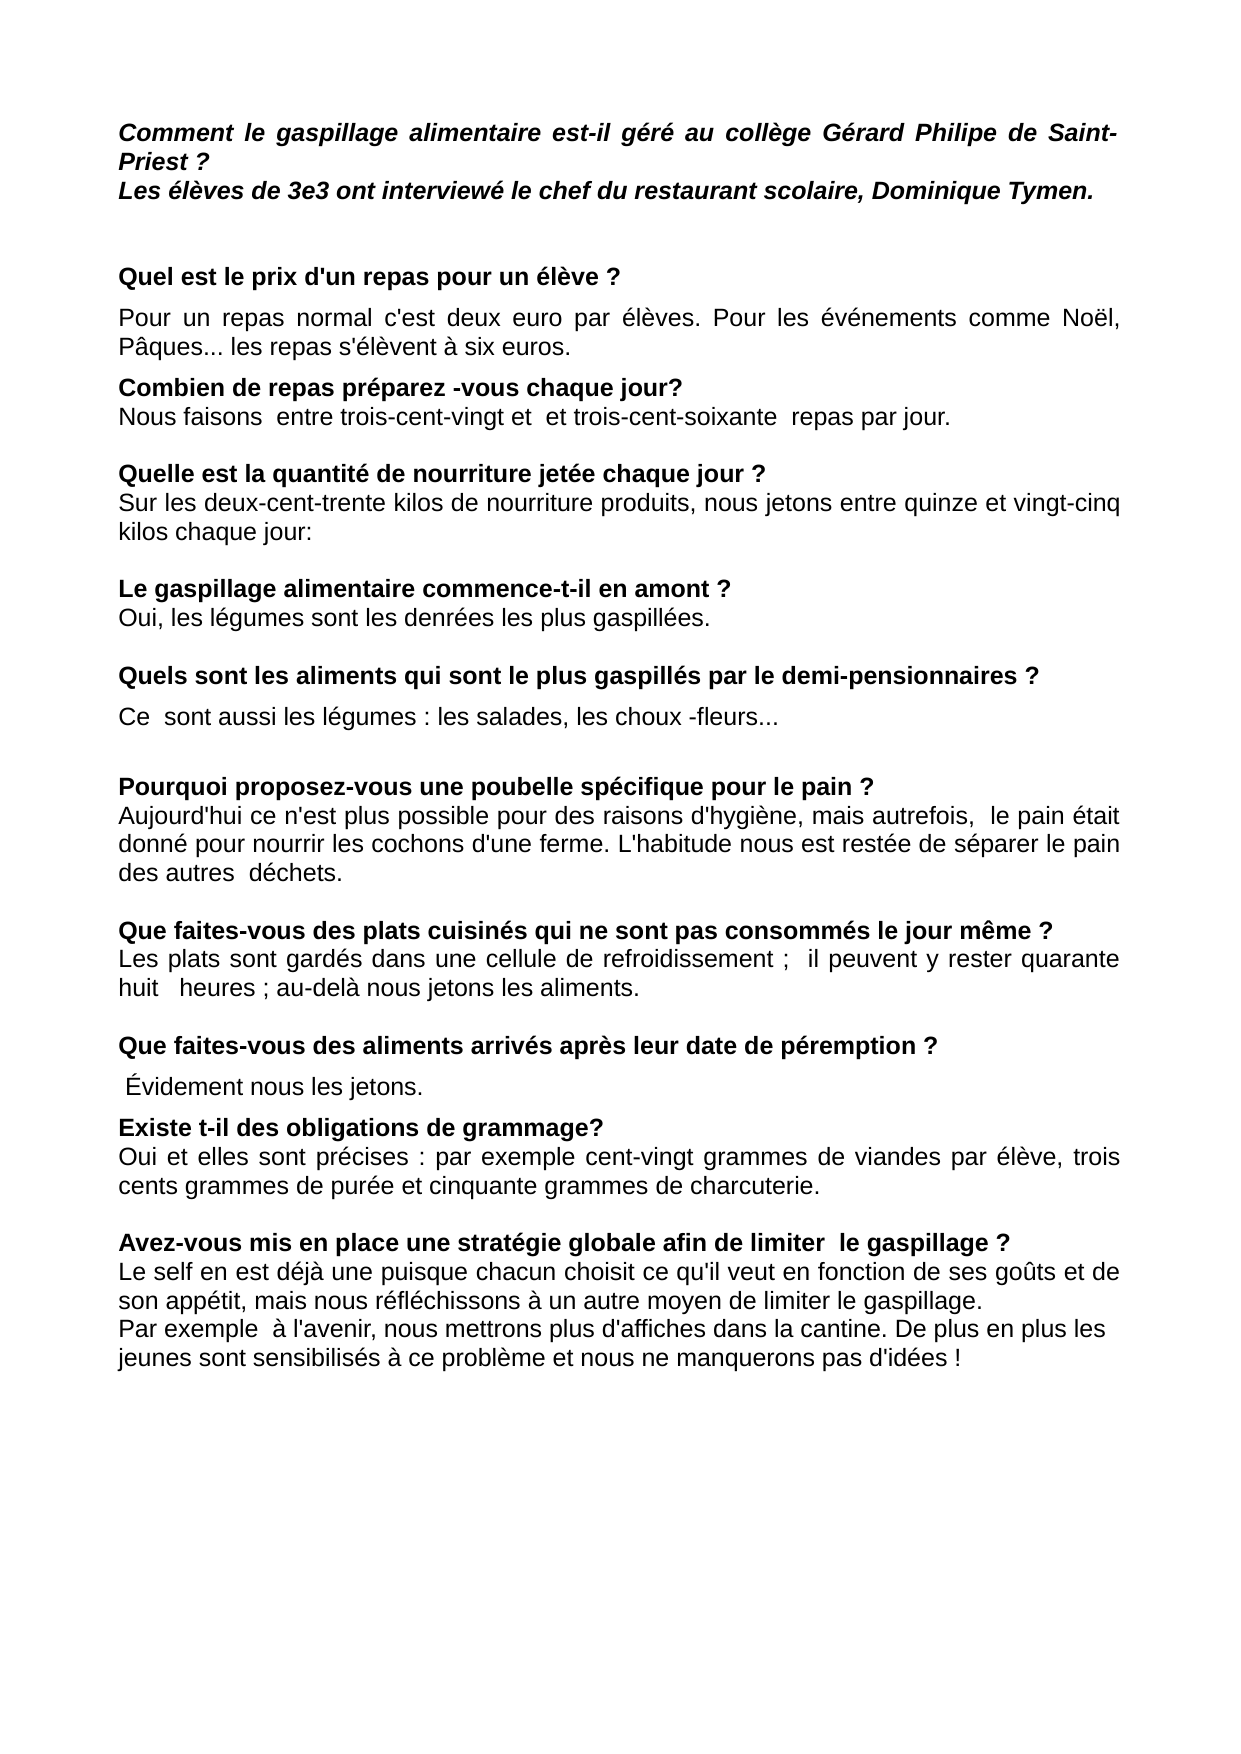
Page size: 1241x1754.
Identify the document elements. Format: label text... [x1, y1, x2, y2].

text Oui et elles sont précises : par exemple cent-vingt grammes de viandes par élève, trois cents grammes de purée et cinquante grammes de charcuterie. [118, 1142, 1122, 1199]
text Avez-vous mis en place une stratégie globale afin de limiter le gaspillage ? [118, 1228, 1122, 1257]
text Les plats sont gardés dans une cellule de refroidissement ; il peuvent y rester quarante huit heures ; au-delà nous jetons les aliments. [118, 944, 1122, 1002]
text Oui, les légumes sont les denrées les plus gaspillées. [118, 603, 1122, 632]
text Par exemple à l'avenir, nous mettrons plus d'affiches dans la cantine. De plus en plus les jeunes sont sensibilisés à ce problème et nous ne manquerons pas d'idées ! [118, 1314, 1122, 1372]
text Quel est le prix d'un repas pour un élève ? [118, 262, 1122, 291]
text Comment le gaspillage alimentaire est-il géré au collège Gérard Philipe de Saint-Priest ? [118, 118, 1122, 176]
text Les élèves de 3e3 ont interviewé le chef du restaurant scolaire, Dominique Tymen. [118, 176, 1122, 204]
text Aujourd'hui ce n'est plus possible pour des raisons d'hygiène, mais autrefois, le pain était donné pour nourrir les cochons d'une ferme. L'habitude nous est restée de séparer le pain des autres déchets. [118, 801, 1122, 887]
text Existe t-il des obligations de grammage? [118, 1113, 1122, 1142]
text Pourquoi proposez-vous une poubelle spécifique pour le pain ? [118, 772, 1122, 801]
text Combien de repas préparez -vous chaque jour? [118, 373, 1122, 402]
text Le gaspillage alimentaire commence-t-il en amont ? [118, 574, 1122, 603]
text Quelle est la quantité de nourriture jetée chaque jour ? [118, 459, 1122, 488]
text Évidement nous les jetons. [118, 1072, 1122, 1101]
text Quels sont les aliments qui sont le plus gaspillés par le demi-pensionnaires ? [118, 661, 1122, 689]
text Que faites-vous des aliments arrivés après leur date de péremption ? [118, 1031, 1122, 1059]
text Ce sont aussi les légumes : les salades, les choux -fleurs... [118, 702, 1122, 731]
text Pour un repas normal c'est deux euro par élèves. Pour les événements comme Noël, Pâques... les repas s'élèvent à six euros. [118, 303, 1122, 361]
text Que faites-vous des plats cuisinés qui ne sont pas consommés le jour même ? [118, 916, 1122, 944]
text Le self en est déjà une puisque chacun choisit ce qu'il veut en fonction de ses goûts et de son appétit, mais nous réfléchissons à un autre moyen de limiter le gaspillage. [118, 1257, 1122, 1314]
text Nous faisons entre trois-cent-vingt et et trois-cent-soixante repas par jour. [118, 402, 1122, 431]
text Sur les deux-cent-trente kilos de nourriture produits, nous jetons entre quinze et vingt-cinq kilos chaque jour: [118, 488, 1122, 546]
